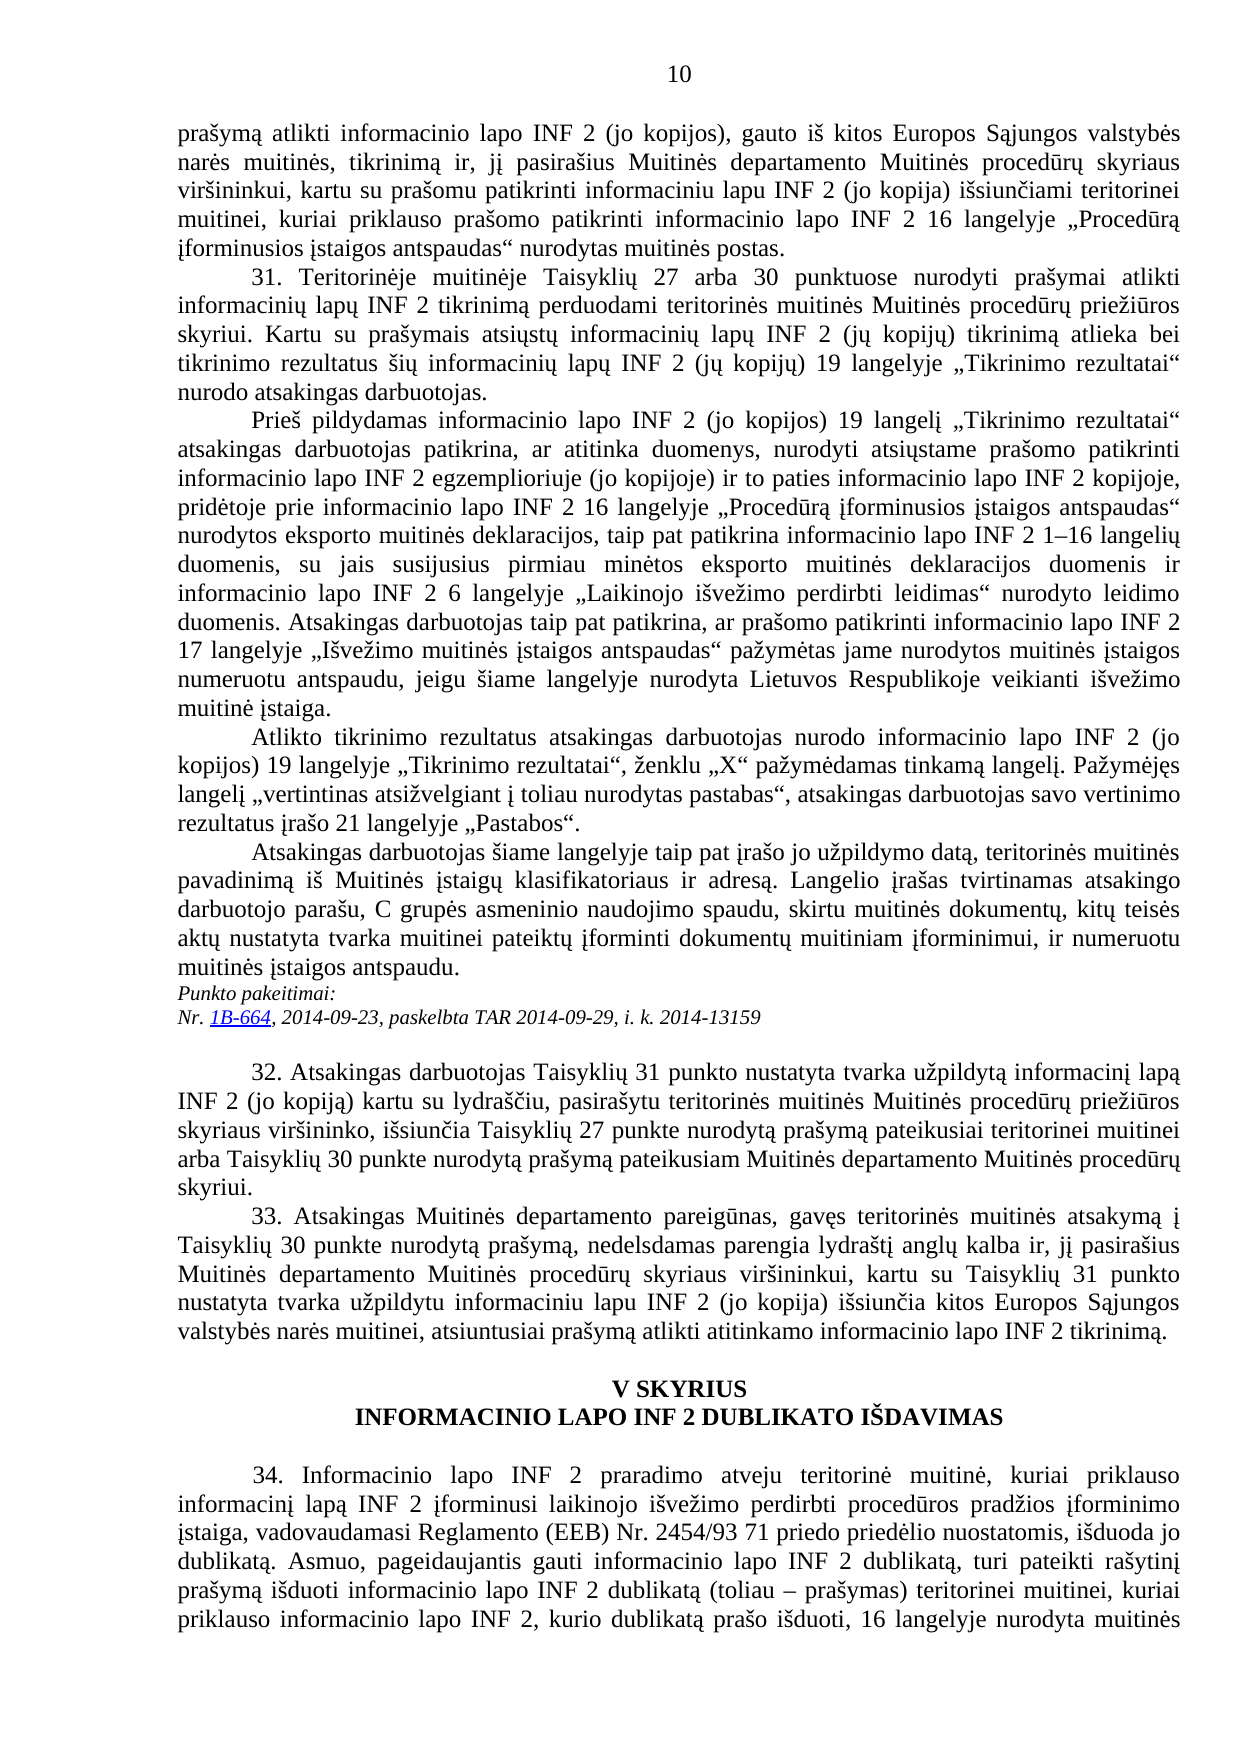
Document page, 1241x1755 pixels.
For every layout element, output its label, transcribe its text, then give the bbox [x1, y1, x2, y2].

text Punkto pakeitimai: [177, 981, 1181, 1005]
text INFORMACINIO LAPO INF 2 DUBLIKATO IŠDAVIMAS [177, 1402, 1181, 1431]
text Nr. 1B-664, 2014-09-23, paskelbta TAR 2014-09-29, i. k. 2014-13159 [177, 1005, 1181, 1029]
text V SKYRIUS [177, 1374, 1181, 1402]
text Atsakingas darbuotojas šiame langelyje taip pat įrašo jo užpildymo datą, teritorinės muitinės pavadinimą iš Muitinės įstaigų klasifikatoriaus ir adresą. Langelio įrašas tvirtinamas atsakingo darbuotojo parašu, C grupės asmeninio naudojimo spaudu, skirtu muitinės dokumentų, kitų teisės aktų nustatyta tvarka muitinei pateiktų įforminti dokumentų muitiniam įforminimui, ir numeruotu muitinės įstaigos antspaudu. [177, 837, 1181, 981]
text Prieš pildydamas informacinio lapo INF 2 (jo kopijos) 19 langelį „Tikrinimo rezultatai“ atsakingas darbuotojas patikrina, ar atitinka duomenys, nurodyti atsiųstame prašomo patikrinti informacinio lapo INF 2 egzemplioriuje (jo kopijoje) ir to paties informacinio lapo INF 2 kopijoje, pridėtoje prie informacinio lapo INF 2 16 langelyje „Procedūrą įforminusios įstaigos antspaudas“ nurodytos eksporto muitinės deklaracijos, taip pat patikrina informacinio lapo INF 2 1–16 langelių duomenis, su jais susijusius pirmiau minėtos eksporto muitinės deklaracijos duomenis ir informacinio lapo INF 2 6 langelyje „Laikinojo išvežimo perdirbti leidimas“ nurodyto leidimo duomenis. Atsakingas darbuotojas taip pat patikrina, ar prašomo patikrinti informacinio lapo INF 2 17 langelyje „Išvežimo muitinės įstaigos antspaudas“ pažymėtas jame nurodytos muitinės įstaigos numeruotu antspaudu, jeigu šiame langelyje nurodyta Lietuvos Respublikoje veikianti išvežimo muitinė įstaiga. [177, 406, 1181, 722]
text 32. Atsakingas darbuotojas Taisyklių 31 punkto nustatyta tvarka užpildytą informacinį lapą INF 2 (jo kopiją) kartu su lydraščiu, pasirašytu teritorinės muitinės Muitinės procedūrų priežiūros skyriaus viršininko, išsiunčia Taisyklių 27 punkte nurodytą prašymą pateikusiai teritorinei muitinei arba Taisyklių 30 punkte nurodytą prašymą pateikusiam Muitinės departamento Muitinės procedūrų skyriui. [177, 1057, 1181, 1201]
text 33. Atsakingas Muitinės departamento pareigūnas, gavęs teritorinės muitinės atsakymą į Taisyklių 30 punkte nurodytą prašymą, nedelsdamas parengia lydraštį anglų kalba ir, jį pasirašius Muitinės departamento Muitinės procedūrų skyriaus viršininkui, kartu su Taisyklių 31 punkto nustatyta tvarka užpildytu informaciniu lapu INF 2 (jo kopija) išsiunčia kitos Europos Sąjungos valstybės narės muitinei, atsiuntusiai prašymą atlikti atitinkamo informacinio lapo INF 2 tikrinimą. [177, 1201, 1181, 1345]
text Atlikto tikrinimo rezultatus atsakingas darbuotojas nurodo informacinio lapo INF 2 (jo kopijos) 19 langelyje „Tikrinimo rezultatai“, ženklu „X“ pažymėdamas tinkamą langelį. Pažymėjęs langelį „vertintinas atsižvelgiant į toliau nurodytas pastabas“, atsakingas darbuotojas savo vertinimo rezultatus įrašo 21 langelyje „Pastabos“. [177, 722, 1181, 837]
text 31. Teritorinėje muitinėje Taisyklių 27 arba 30 punktuose nurodyti prašymai atlikti informacinių lapų INF 2 tikrinimą perduodami teritorinės muitinės Muitinės procedūrų priežiūros skyriui. Kartu su prašymais atsiųstų informacinių lapų INF 2 (jų kopijų) tikrinimą atlieka bei tikrinimo rezultatus šių informacinių lapų INF 2 (jų kopijų) 19 langelyje „Tikrinimo rezultatai“ nurodo atsakingas darbuotojas. [177, 262, 1181, 406]
text 34. Informacinio lapo INF 2 praradimo atveju teritorinė muitinė, kuriai priklauso informacinį lapą INF 2 įforminusi laikinojo išvežimo perdirbti procedūros pradžios įforminimo įstaiga, vadovaudamasi Reglamento (EEB) Nr. 2454/93 71 priedo priedėlio nuostatomis, išduoda jo dublikatą. Asmuo, pageidaujantis gauti informacinio lapo INF 2 dublikatą, turi pateikti rašytinį prašymą išduoti informacinio lapo INF 2 dublikatą (toliau – prašymas) teritorinei muitinei, kuriai priklauso informacinio lapo INF 2, kurio dublikatą prašo išduoti, 16 langelyje nurodyta muitinės [177, 1460, 1181, 1632]
text prašymą atlikti informacinio lapo INF 2 (jo kopijos), gauto iš kitos Europos Sąjungos valstybės narės muitinės, tikrinimą ir, jį pasirašius Muitinės departamento Muitinės procedūrų skyriaus viršininkui, kartu su prašomu patikrinti informaciniu lapu INF 2 (jo kopija) išsiunčiami teritorinei muitinei, kuriai priklauso prašomo patikrinti informacinio lapo INF 2 16 langelyje „Procedūrą įforminusios įstaigos antspaudas“ nurodytas muitinės postas. [177, 118, 1181, 262]
